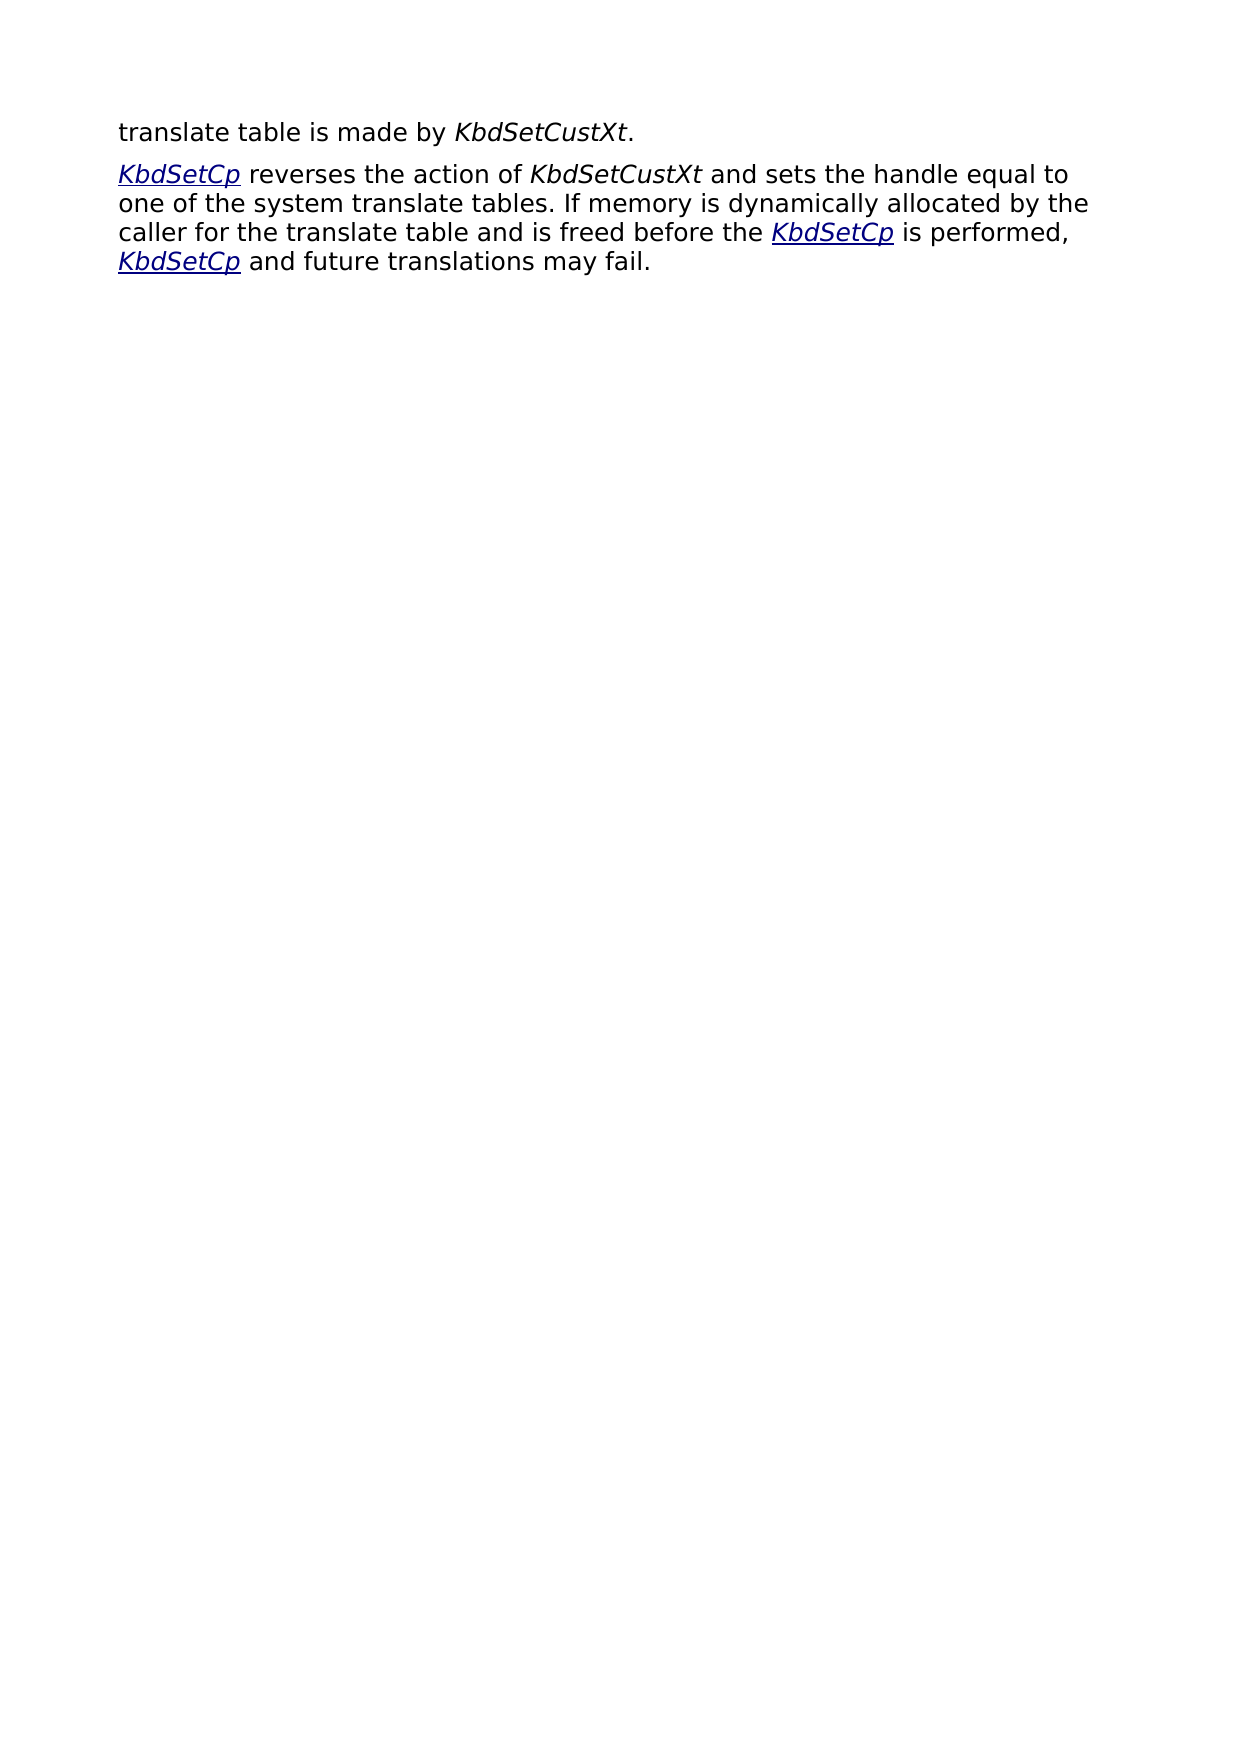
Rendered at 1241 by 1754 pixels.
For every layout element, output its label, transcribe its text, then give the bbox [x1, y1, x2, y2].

text translate table is made by KbdSetCustXt. [118, 118, 1122, 147]
text KbdSetCp reverses the action of KbdSetCustXt and sets the handle equal to one of the system translate tables. If memory is dynamically allocated by the caller for the translate table and is freed before the KbdSetCp is performed, KbdSetCp and future translations may fail. [118, 160, 1122, 276]
